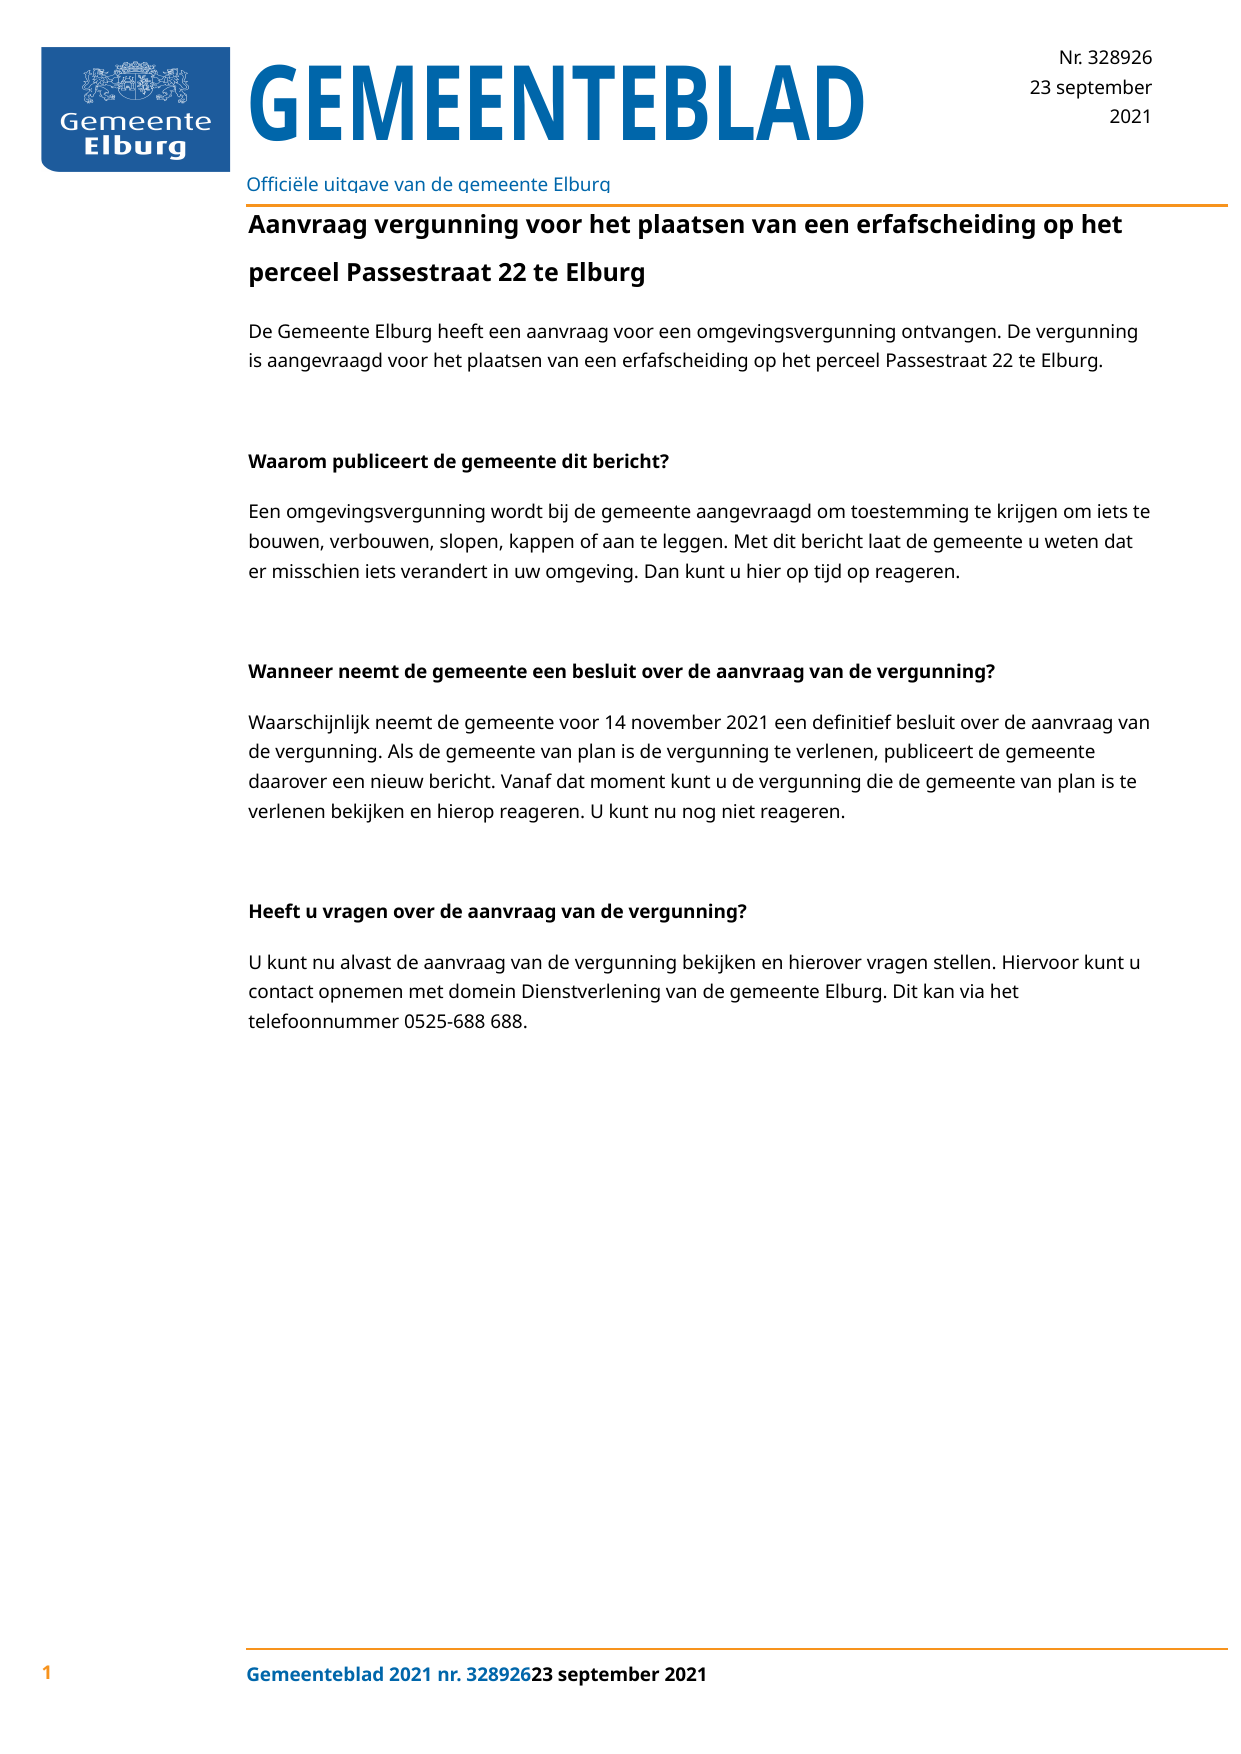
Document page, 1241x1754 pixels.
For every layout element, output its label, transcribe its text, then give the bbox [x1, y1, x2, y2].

picture [41, 47, 231, 172]
text U kunt nu alvast de aanvraag van de vergunning bekijken en hierover vragen stellen. Hiervoor kunt u contact opnemen met domein Dienstverlening van de gemeente Elburg. Dit kan via het telefoonnummer 0525-688 688. [248, 949, 1152, 1034]
text Heeft u vragen over de aanvraag van de vergunning? [248, 899, 1152, 924]
text Waarschijnlijk neemt de gemeente voor 14 november 2021 een definitief besluit over de aanvraag van de vergunning. Als de gemeente van plan is de vergunning te verlenen, publiceert de gemeente daarover een nieuw bericht. Vanaf dat moment kunt u de vergunning die de gemeente van plan is te verlenen bekijken en hierop reageren. U kunt nu nog niet reageren. [248, 709, 1152, 824]
text Aanvraag vergunning voor het plaatsen van een erfafscheiding op het perceel Passestraat 22 te Elburg [248, 207, 1152, 288]
text Waarom publiceert de gemeente dit bericht? [248, 448, 1152, 474]
text De Gemeente Elburg heeft een aanvraag voor een omgevingsvergunning ontvangen. De vergunning is aangevraagd voor het plaatsen van een erfafscheiding op het perceel Passestraat 22 te Elburg. [248, 318, 1152, 373]
text Een omgevingsvergunning wordt bij de gemeente aangevraagd om toestemming te krijgen om iets te bouwen, verbouwen, slopen, kappen of aan te leggen. Met dit bericht laat de gemeente u weten dat er misschien iets verandert in uw omgeving. Dan kunt u hier op tijd op reageren. [248, 499, 1152, 584]
text Wanneer neemt de gemeente een besluit over de aanvraag van de vergunning? [248, 659, 1152, 684]
